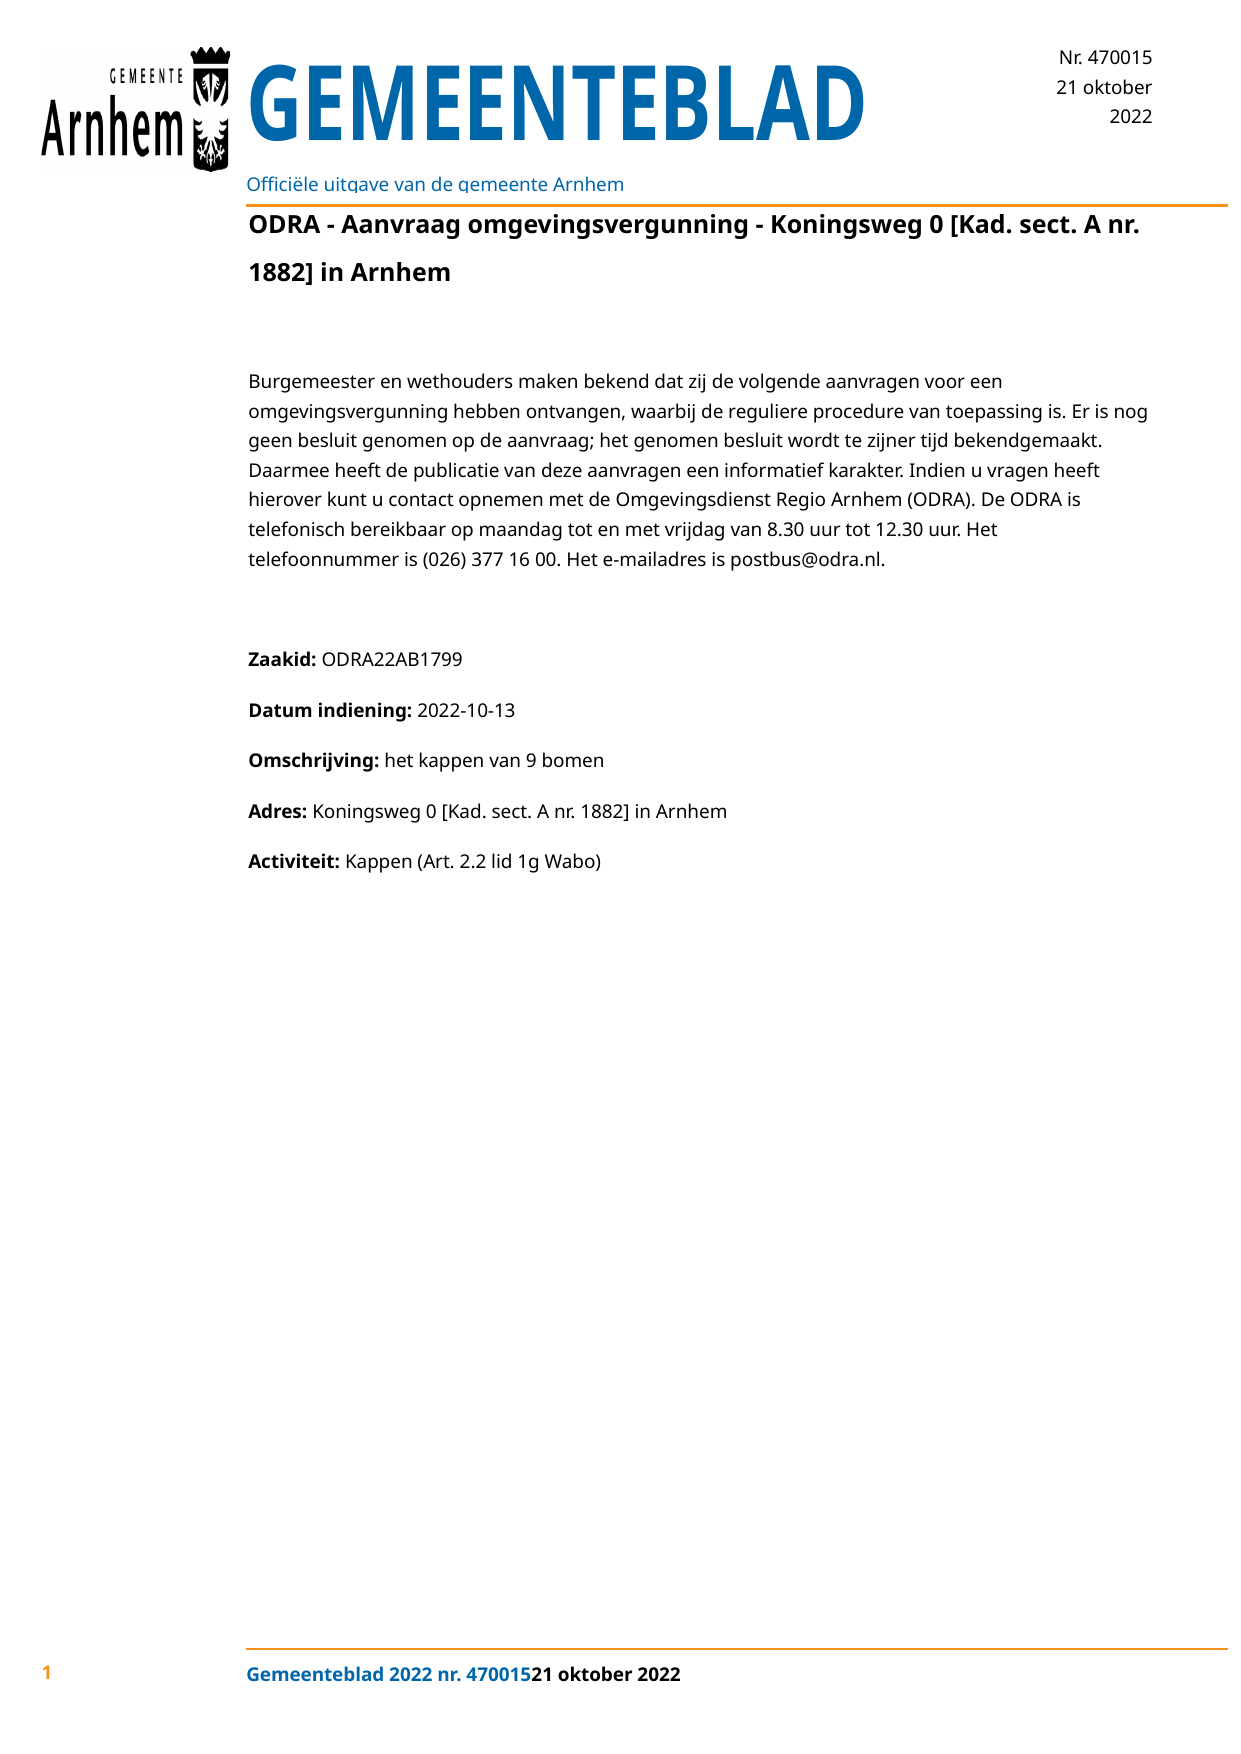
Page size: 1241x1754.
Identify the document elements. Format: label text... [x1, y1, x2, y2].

text Activiteit: Kappen (Art. 2.2 lid 1g Wabo) [248, 848, 1152, 874]
text Zaakid: ODRA22AB1799 [248, 647, 1152, 672]
text Burgemeester en wethouders maken bekend dat zij de volgende aanvragen voor een omgevingsvergunning hebben ontvangen, waarbij de reguliere procedure van toepassing is. Er is nog geen besluit genomen op de aanvraag; het genomen besluit wordt te zijner tijd bekendgemaakt. Daarmee heeft de publicatie van deze aanvragen een informatief karakter. Indien u vragen heeft hierover kunt u contact opnemen met de Omgevingsdienst Regio Arnhem (ODRA). De ODRA is telefonisch bereikbaar op maandag tot en met vrijdag van 8.30 uur tot 12.30 uur. Het telefoonnummer is (026) 377 16 00. Het e-mailadres is postbus@odra.nl. [248, 368, 1152, 572]
text Datum indiening: 2022-10-13 [248, 697, 1152, 723]
text ODRA - Aanvraag omgevingsvergunning - Koningsweg 0 [Kad. sect. A nr. 1882] in Arnhem [248, 207, 1152, 288]
picture [41, 47, 231, 172]
text Adres: Koningsweg 0 [Kad. sect. A nr. 1882] in Arnhem [248, 798, 1152, 824]
text Omschrijving: het kappen van 9 bomen [248, 747, 1152, 773]
